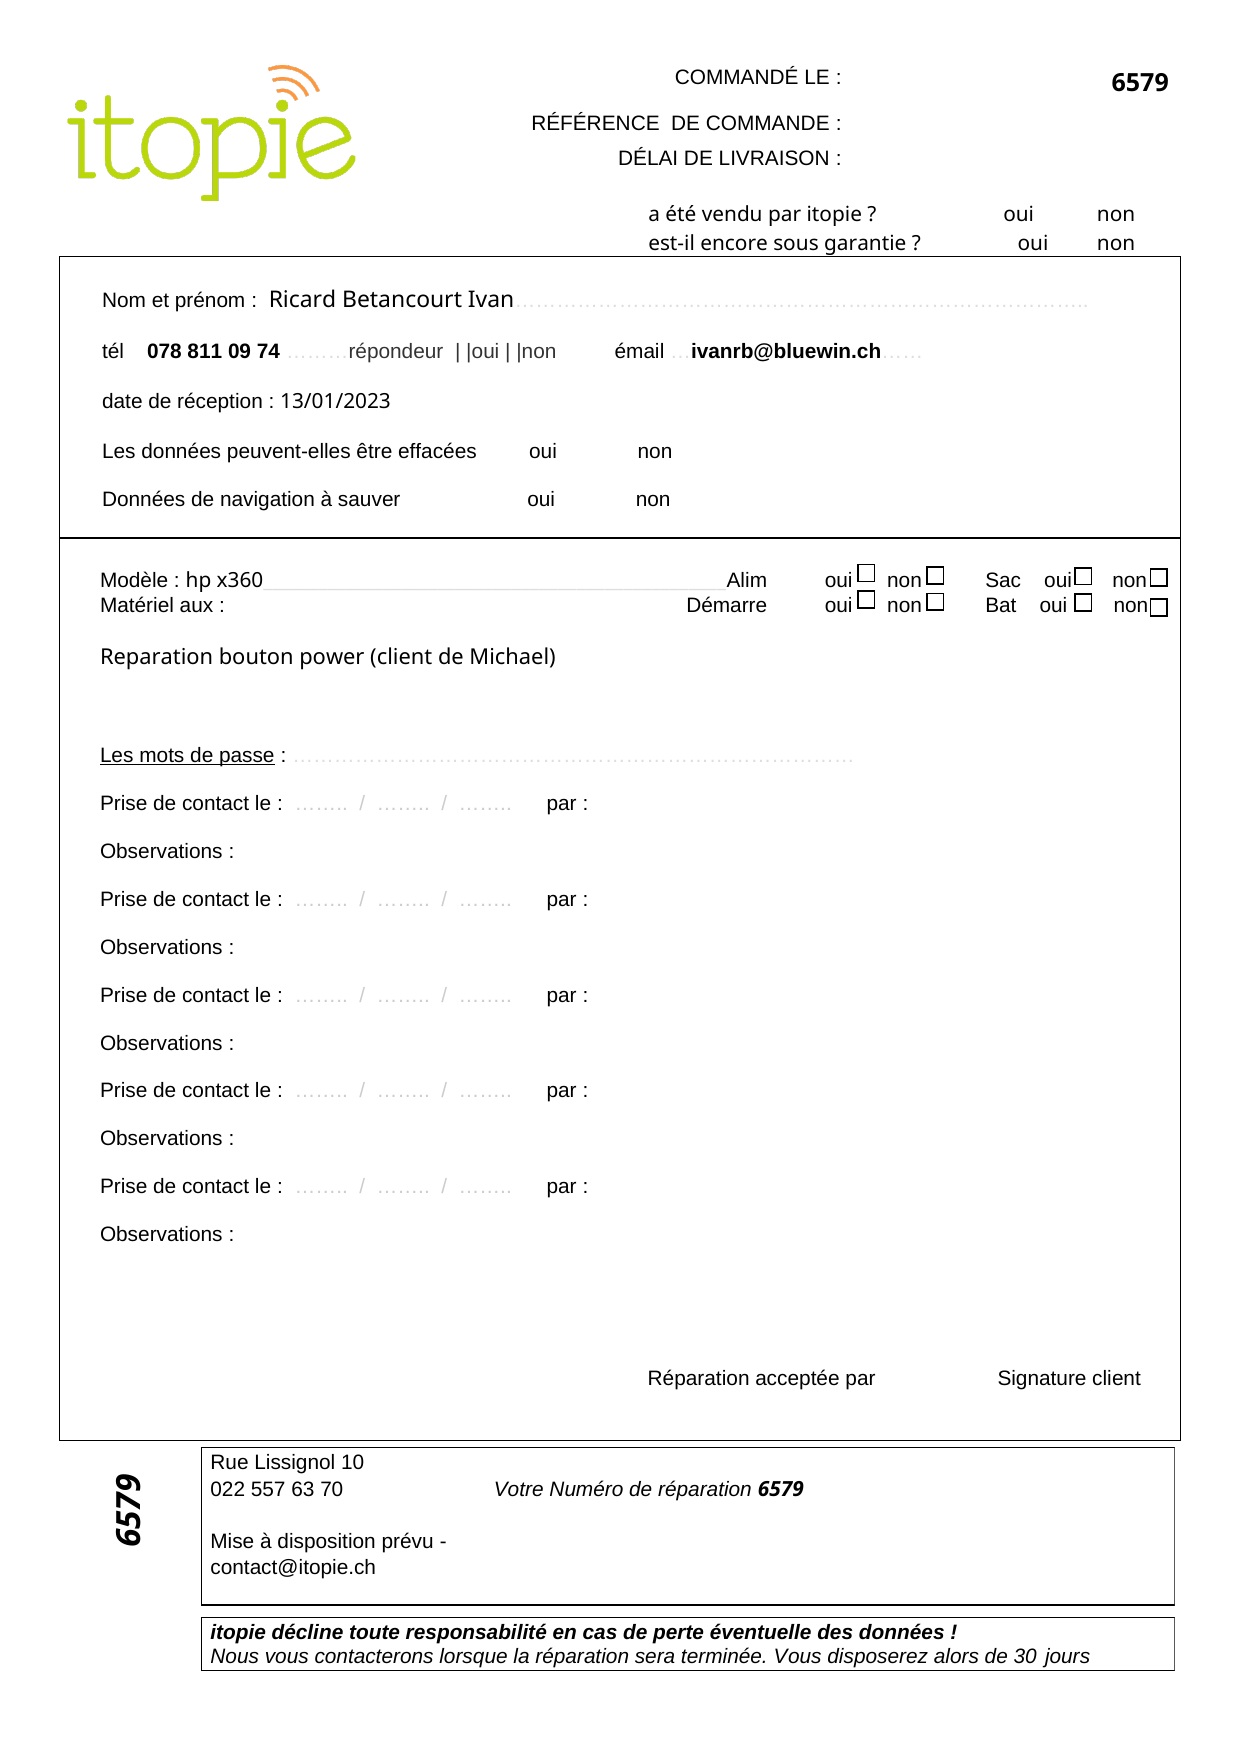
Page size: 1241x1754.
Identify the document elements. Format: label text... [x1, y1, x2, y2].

text Modèle : hp x360 Alim oui non Sac oui non [879, 562, 925, 590]
text est-il encore sous garantie ? oui non [59, 228, 1181, 256]
text Observations : [60, 931, 1180, 958]
text Prise de contact le : …….. / …….. / …….. par : [60, 883, 1180, 911]
table_cell itopie décline toute responsabilité en cas de perte éventuelle des données ! Nous vous contacterons lorsque la réparation sera terminée. Vous disposerez alors de 30 jours [195, 1611, 1180, 1677]
table_cell RÉFÉRENCE DE COMMANDE : [490, 105, 847, 140]
table_header COMMANDÉ LE : [490, 59, 847, 104]
text Observations : [60, 836, 1180, 863]
text Données de navigation à sauver oui non [60, 484, 1180, 511]
text Les données peuvent-elles être effacées oui non [60, 436, 1180, 463]
text tél 078 811 09 74 ………répondeur | |oui | |non émail …ivanrb@bluewin.ch…… [60, 335, 1180, 362]
text a été vendu par itopie ? oui non [59, 199, 1181, 228]
table_cell DÉLAI DE LIVRAISON : [490, 140, 847, 175]
picture [67, 65, 356, 201]
text Prise de contact le : …….. / …….. / …….. par : [60, 979, 1180, 1006]
text Modèle : hp x360 Alim oui non Sac oui non [948, 562, 1180, 590]
text Prise de contact le : …….. / …….. / …….. par : [60, 1171, 1180, 1198]
text Prise de contact le : …….. / …….. / …….. par : [60, 1075, 1180, 1102]
text date de réception : 13/01/2023 [60, 383, 1180, 415]
text Observations : [60, 1123, 1180, 1150]
text Reparation bouton power (client de Michael) [60, 638, 1180, 671]
text Les mots de passe : ……………………………………………………………………… [60, 740, 1180, 767]
text Prise de contact le : …….. / …….. / …….. par : [60, 788, 1180, 815]
table_header 6579 [59, 1441, 195, 1677]
text Matériel aux : Démarre oui non Bat oui non [60, 590, 1180, 617]
text Observations : [60, 1219, 1180, 1246]
text Nom et prénom : Ricard Betancourt Ivan……………………………………………………………………….. [60, 280, 1180, 314]
text Réparation acceptée par Signature client [60, 1363, 1180, 1390]
text Modèle : hp x360 Alim oui non Sac oui non [60, 562, 856, 590]
text Observations : [60, 1027, 1180, 1054]
table_cell [847, 105, 1180, 140]
table_cell [847, 140, 1180, 175]
table_header Rue Lissignol 10 022 557 63 70 Votre Numéro de réparation 6579 Mise à disposition prévu - contact@itopie.ch [195, 1441, 1180, 1611]
table_header 6579 [847, 59, 1180, 104]
